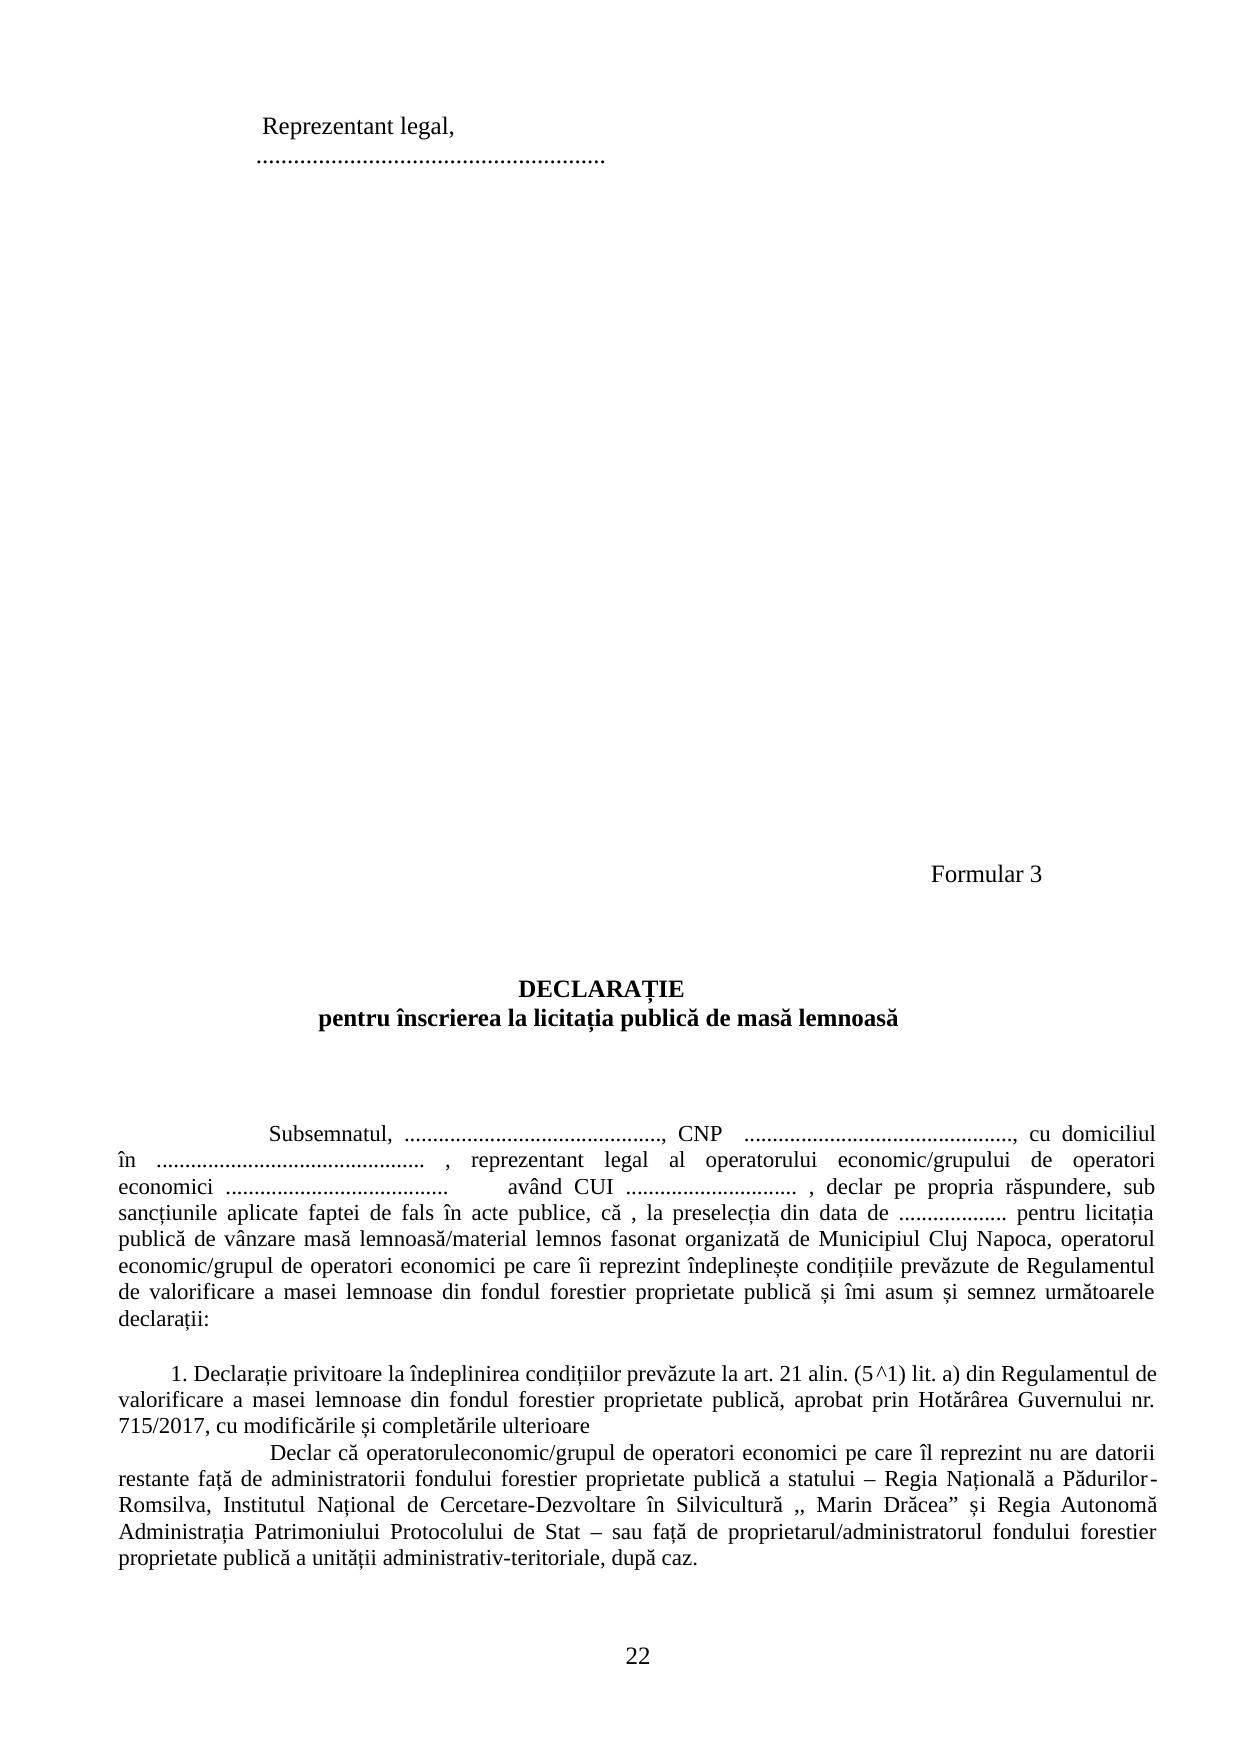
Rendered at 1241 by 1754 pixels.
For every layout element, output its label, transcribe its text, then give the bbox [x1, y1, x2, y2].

text 1. Declarație privitoare la îndeplinirea condițiilor prevăzute la art. 21 alin. (5^1) lit. a) din Regulamentul de valorificare a masei lemnoase din fondul forestier proprietate publică, aprobat prin Hotărârea Guvernului nr. 715/2017, cu modificările și completările ulterioare [118, 1360, 1157, 1439]
text Subsemnatul, ............................................., CNP ..............................................., cu domiciliul în ............................................... , reprezentant legal al operatorului economic/grupului de operatori economici ....................................... având CUI .............................. , declar pe propria răspundere, sub sancțiunile aplicate faptei de fals în acte publice, că , la preselecția din data de ................... pentru licitația publică de vânzare masă lemnoasă/material lemnos fasonat organizată de Municipiul Cluj Napoca, operatorul economic/grupul de operatori economici pe care îi reprezint îndeplinește condițiile prevăzute de Regulamentul de valorificare a masei lemnoase din fondul forestier proprietate publică și îmi asum și semnez următoarele declarații: [118, 1118, 1157, 1331]
text ........................................................ [118, 140, 1157, 169]
text Formular 3 [118, 859, 1157, 888]
text Reprezentant legal, [118, 111, 1157, 140]
text pentru înscrierea la licitația publică de masă lemnoasă [118, 1003, 1157, 1031]
text Declar că operatoruleconomic/grupul de operatori economici pe care îl reprezint nu are datorii restante față de administratorii fondului forestier proprietate publică a statului – Regia Națională a Pădurilor-Romsilva, Institutul Național de Cercetare-Dezvoltare în Silvicultură ,, Marin Drăcea” și Regia Autonomă Administrația Patrimoniului Protocolului de Stat – sau față de proprietarul/administratorul fondului forestier proprietate publică a unității administrativ-teritoriale, după caz. [118, 1439, 1157, 1571]
text DECLARAȚIE [118, 974, 1157, 1003]
